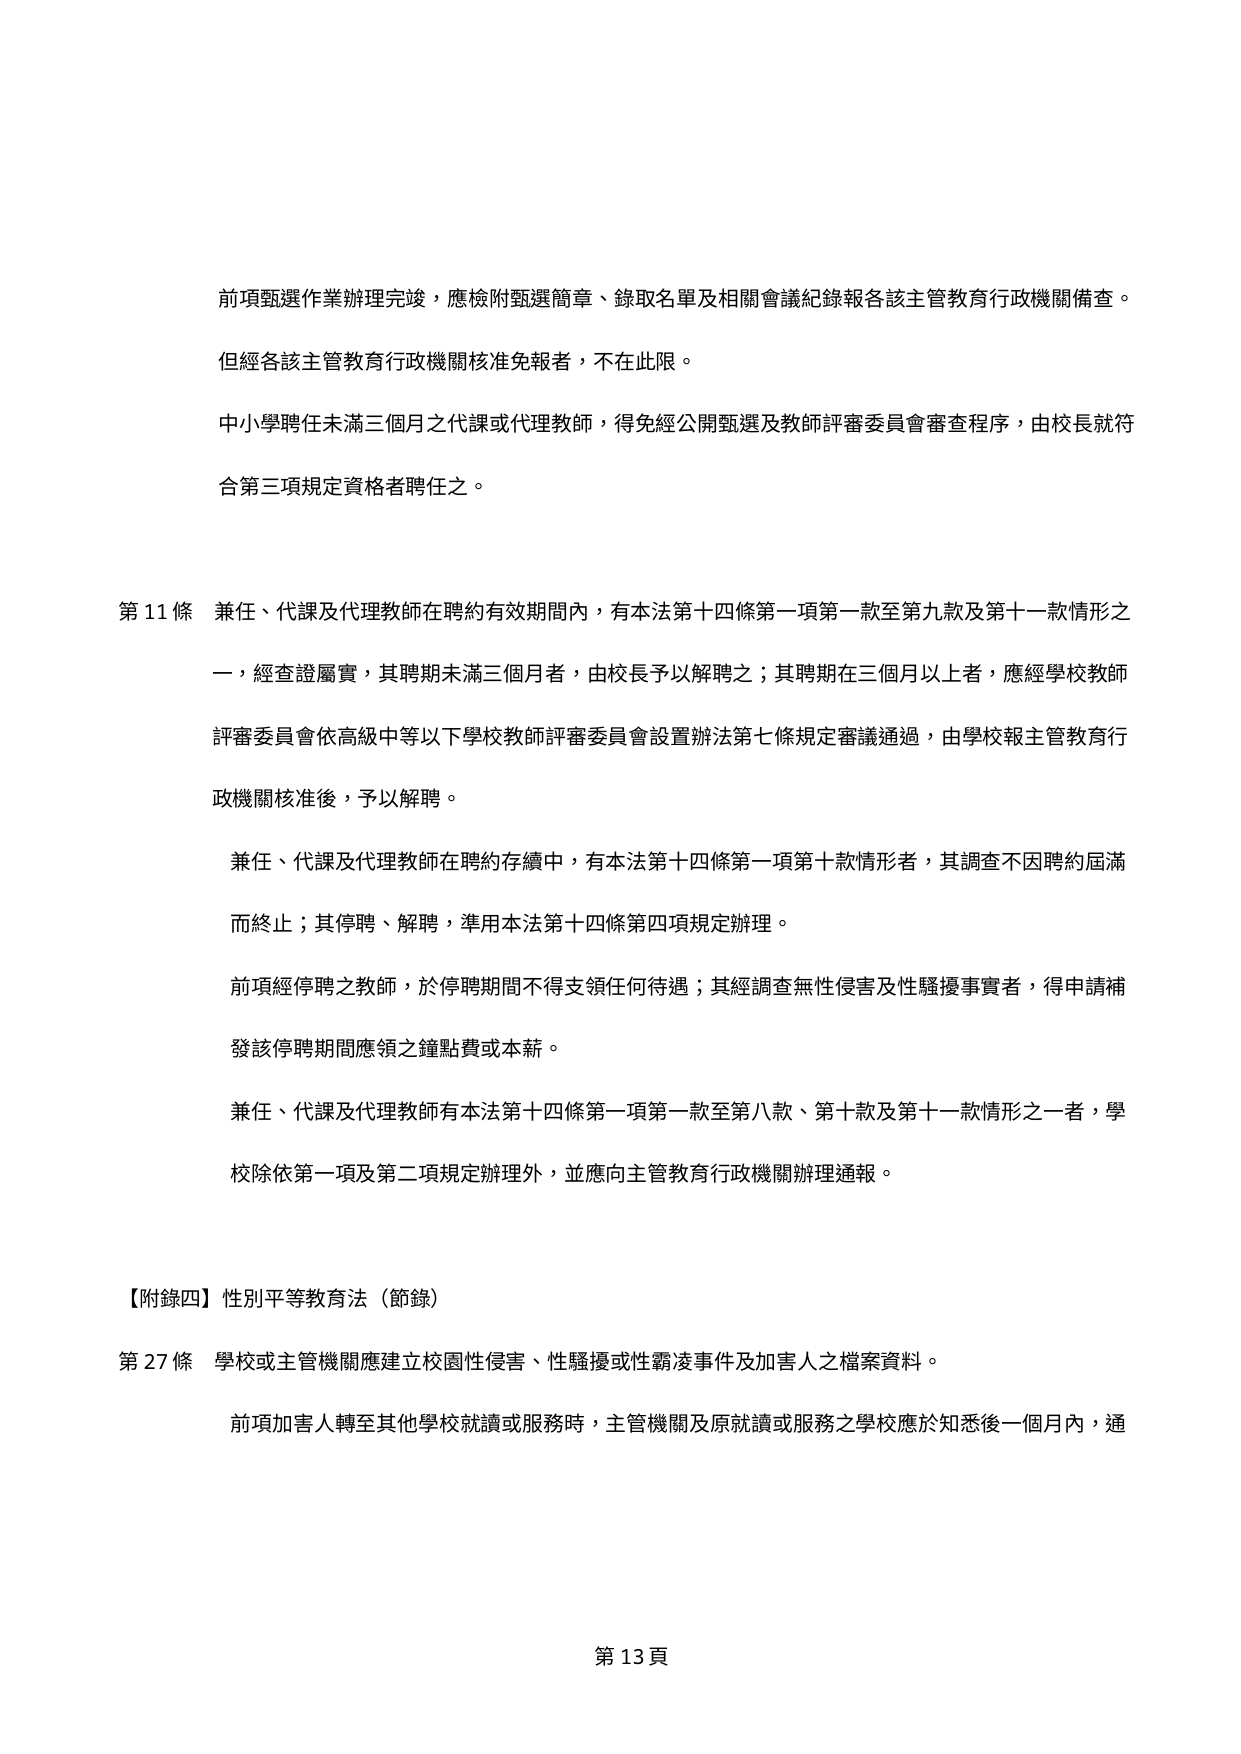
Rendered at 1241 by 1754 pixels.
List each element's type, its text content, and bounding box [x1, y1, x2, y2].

text 前項甄選作業辦理完竣，應檢附甄選簡章、錄取名單及相關會議紀錄報各該主管教育行政機關備查。但經各該主管教育行政機關核准免報者，不在此限。 [218, 256, 1146, 381]
text 第27條 學校或主管機關應建立校園性侵害、性騷擾或性霸凌事件及加害人之檔案資料。 [118, 1318, 1146, 1381]
text 第11條 兼任、代課及代理教師在聘約有效期間內，有本法第十四條第一項第一款至第九款及第十一款情形之一，經查證屬實，其聘期未滿三個月者，由校長予以解聘之；其聘期在三個月以上者，應經學校教師評審委員會依高級中等以下學校教師評審委員會設置辦法第七條規定審議通過，由學校報主管教育行政機關核准後，予以解聘。 [118, 568, 1146, 818]
text 兼任、代課及代理教師有本法第十四條第一項第一款至第八款、第十款及第十一款情形之一者，學校除依第一項及第二項規定辦理外，並應向主管教育行政機關辦理通報。 [231, 1068, 1146, 1193]
text 中小學聘任未滿三個月之代課或代理教師，得免經公開甄選及教師評審委員會審查程序，由校長就符合第三項規定資格者聘任之。 [218, 381, 1146, 506]
text 前項加害人轉至其他學校就讀或服務時，主管機關及原就讀或服務之學校應於知悉後一個月內，通 [231, 1381, 1146, 1443]
text 【附錄四】性別平等教育法（節錄） [118, 1256, 1146, 1318]
text 前項經停聘之教師，於停聘期間不得支領任何待遇；其經調查無性侵害及性騷擾事實者，得申請補發該停聘期間應領之鐘點費或本薪。 [231, 943, 1146, 1068]
text 兼任、代課及代理教師在聘約存續中，有本法第十四條第一項第十款情形者，其調查不因聘約屆滿而終止；其停聘、解聘，準用本法第十四條第四項規定辦理。 [231, 818, 1146, 943]
